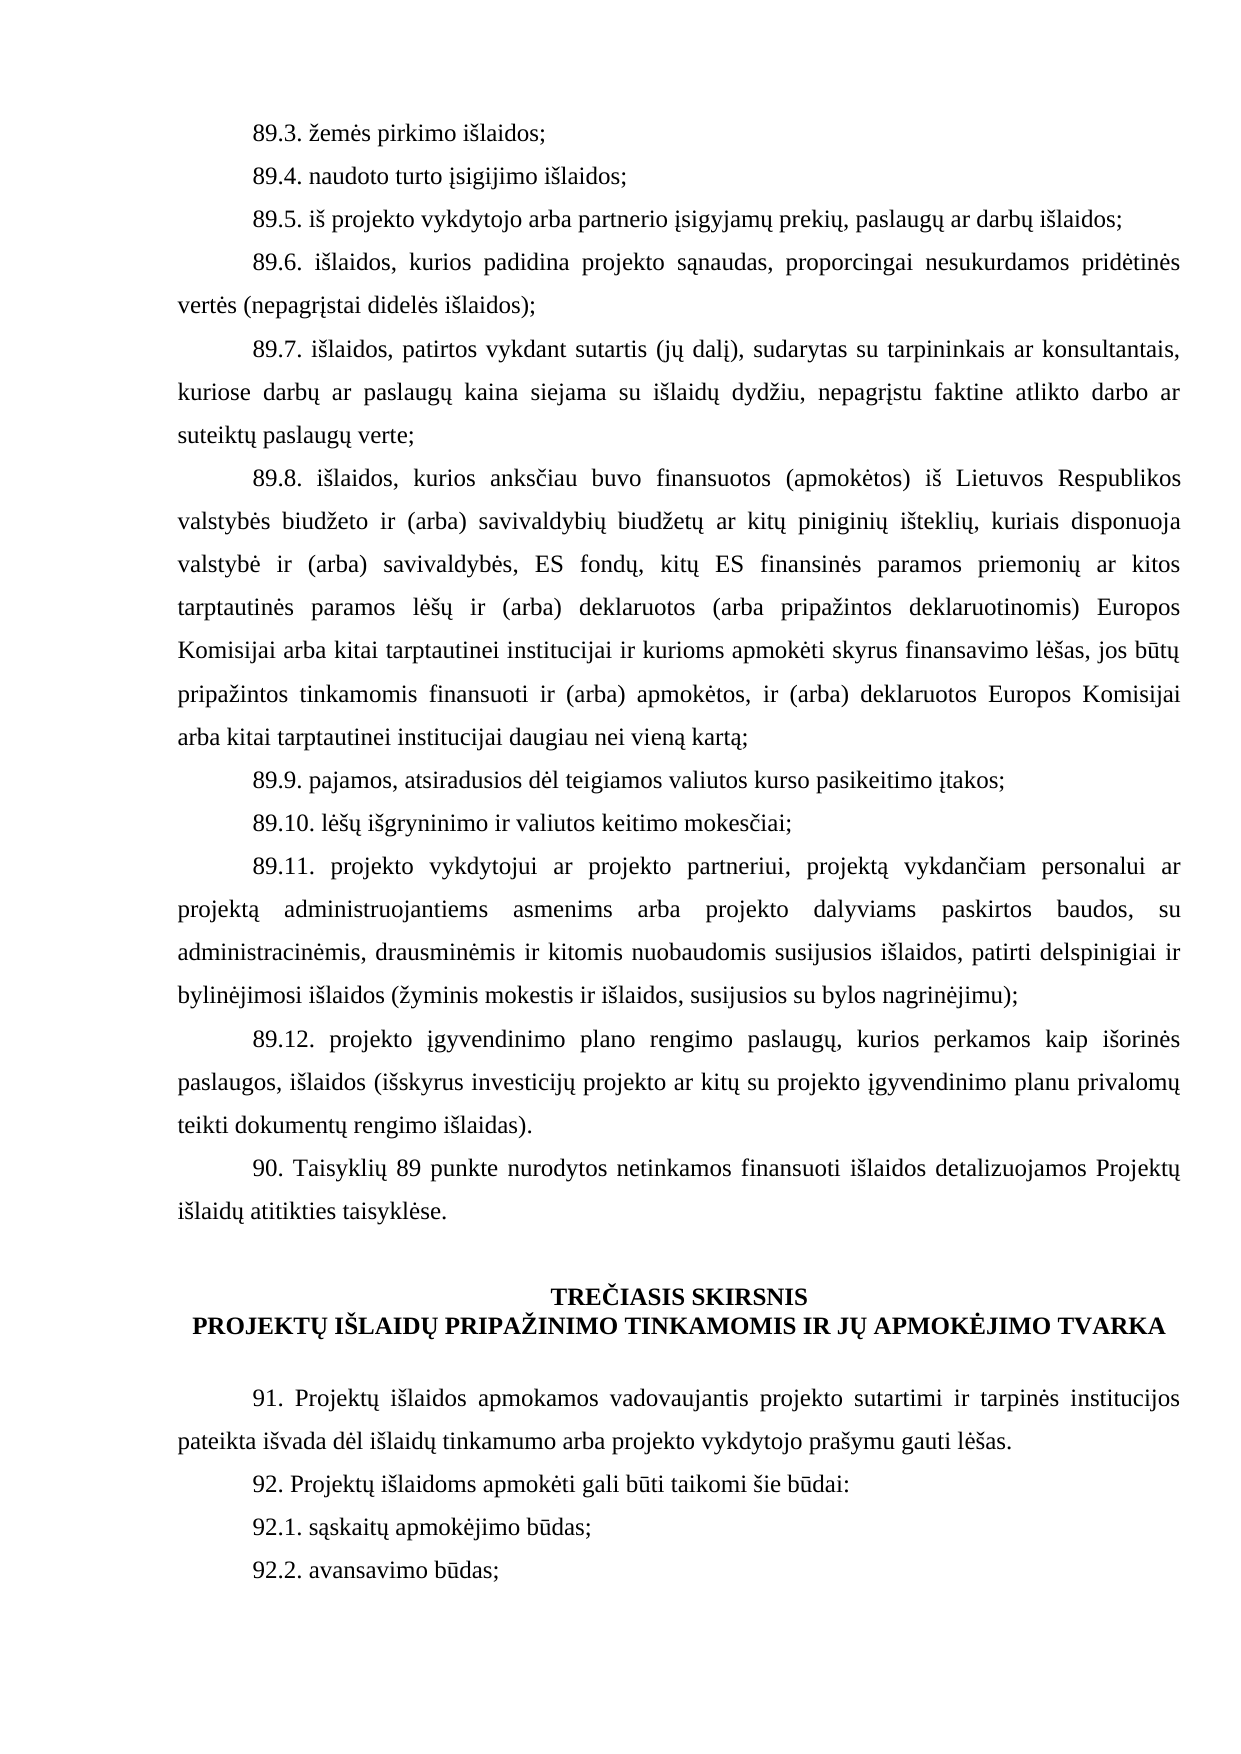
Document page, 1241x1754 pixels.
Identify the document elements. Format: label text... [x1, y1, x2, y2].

text PROJEKTŲ IŠLAIDŲ PRIPAŽINIMO TINKAMOMIS IR JŲ APMOKĖJIMO TVARKA [177, 1311, 1181, 1340]
text 92. Projektų išlaidoms apmokėti gali būti taikomi šie būdai: [177, 1469, 1181, 1498]
text 89.12. projekto įgyvendinimo plano rengimo paslaugų, kurios perkamos kaip išorinės paslaugos, išlaidos (išskyrus investicijų projekto ar kitų su projekto įgyvendinimo planu privalomų teikti dokumentų rengimo išlaidas). [177, 1024, 1181, 1139]
text 89.6. išlaidos, kurios padidina projekto sąnaudas, proporcingai nesukurdamos pridėtinės vertės (nepagrįstai didelės išlaidos); [177, 247, 1181, 319]
text 89.10. lėšų išgryninimo ir valiutos keitimo mokesčiai; [177, 808, 1181, 837]
text 91. Projektų išlaidos apmokamos vadovaujantis projekto sutartimi ir tarpinės institucijos pateikta išvada dėl išlaidų tinkamumo arba projekto vykdytojo prašymu gauti lėšas. [177, 1383, 1181, 1455]
text 90. Taisyklių 89 punkte nurodytos netinkamos finansuoti išlaidos detalizuojamos Projektų išlaidų atitikties taisyklėse. [177, 1153, 1181, 1225]
text 89.9. pajamos, atsiradusios dėl teigiamos valiutos kurso pasikeitimo įtakos; [177, 765, 1181, 794]
text 92.2. avansavimo būdas; [177, 1556, 1181, 1584]
text 89.11. projekto vykdytojui ar projekto partneriui, projektą vykdančiam personalui ar projektą administruojantiems asmenims arba projekto dalyviams paskirtos baudos, su administracinėmis, drausminėmis ir kitomis nuobaudomis susijusios išlaidos, patirti delspinigiai ir bylinėjimosi išlaidos (žyminis mokestis ir išlaidos, susijusios su bylos nagrinėjimu); [177, 851, 1181, 1009]
text 89.3. žemės pirkimo išlaidos; [177, 118, 1181, 147]
text 89.7. išlaidos, patirtos vykdant sutartis (jų dalį), sudarytas su tarpininkais ar konsultantais, kuriose darbų ar paslaugų kaina siejama su išlaidų dydžiu, nepagrįstu faktine atlikto darbo ar suteiktų paslaugų verte; [177, 334, 1181, 449]
text 89.5. iš projekto vykdytojo arba partnerio įsigyjamų prekių, paslaugų ar darbų išlaidos; [177, 204, 1181, 233]
text 89.8. išlaidos, kurios anksčiau buvo finansuotos (apmokėtos) iš Lietuvos Respublikos valstybės biudžeto ir (arba) savivaldybių biudžetų ar kitų piniginių išteklių, kuriais disponuoja valstybė ir (arba) savivaldybės, ES fondų, kitų ES finansinės paramos priemonių ar kitos tarptautinės paramos lėšų ir (arba) deklaruotos (arba pripažintos deklaruotinomis) Europos Komisijai arba kitai tarptautinei institucijai ir kurioms apmokėti skyrus finansavimo lėšas, jos būtų pripažintos tinkamomis finansuoti ir (arba) apmokėtos, ir (arba) deklaruotos Europos Komisijai arba kitai tarptautinei institucijai daugiau nei vieną kartą; [177, 463, 1181, 751]
text TREČIASIS SKIRSNIS [177, 1282, 1181, 1311]
text 89.4. naudoto turto įsigijimo išlaidos; [177, 161, 1181, 190]
text 92.1. sąskaitų apmokėjimo būdas; [177, 1512, 1181, 1541]
